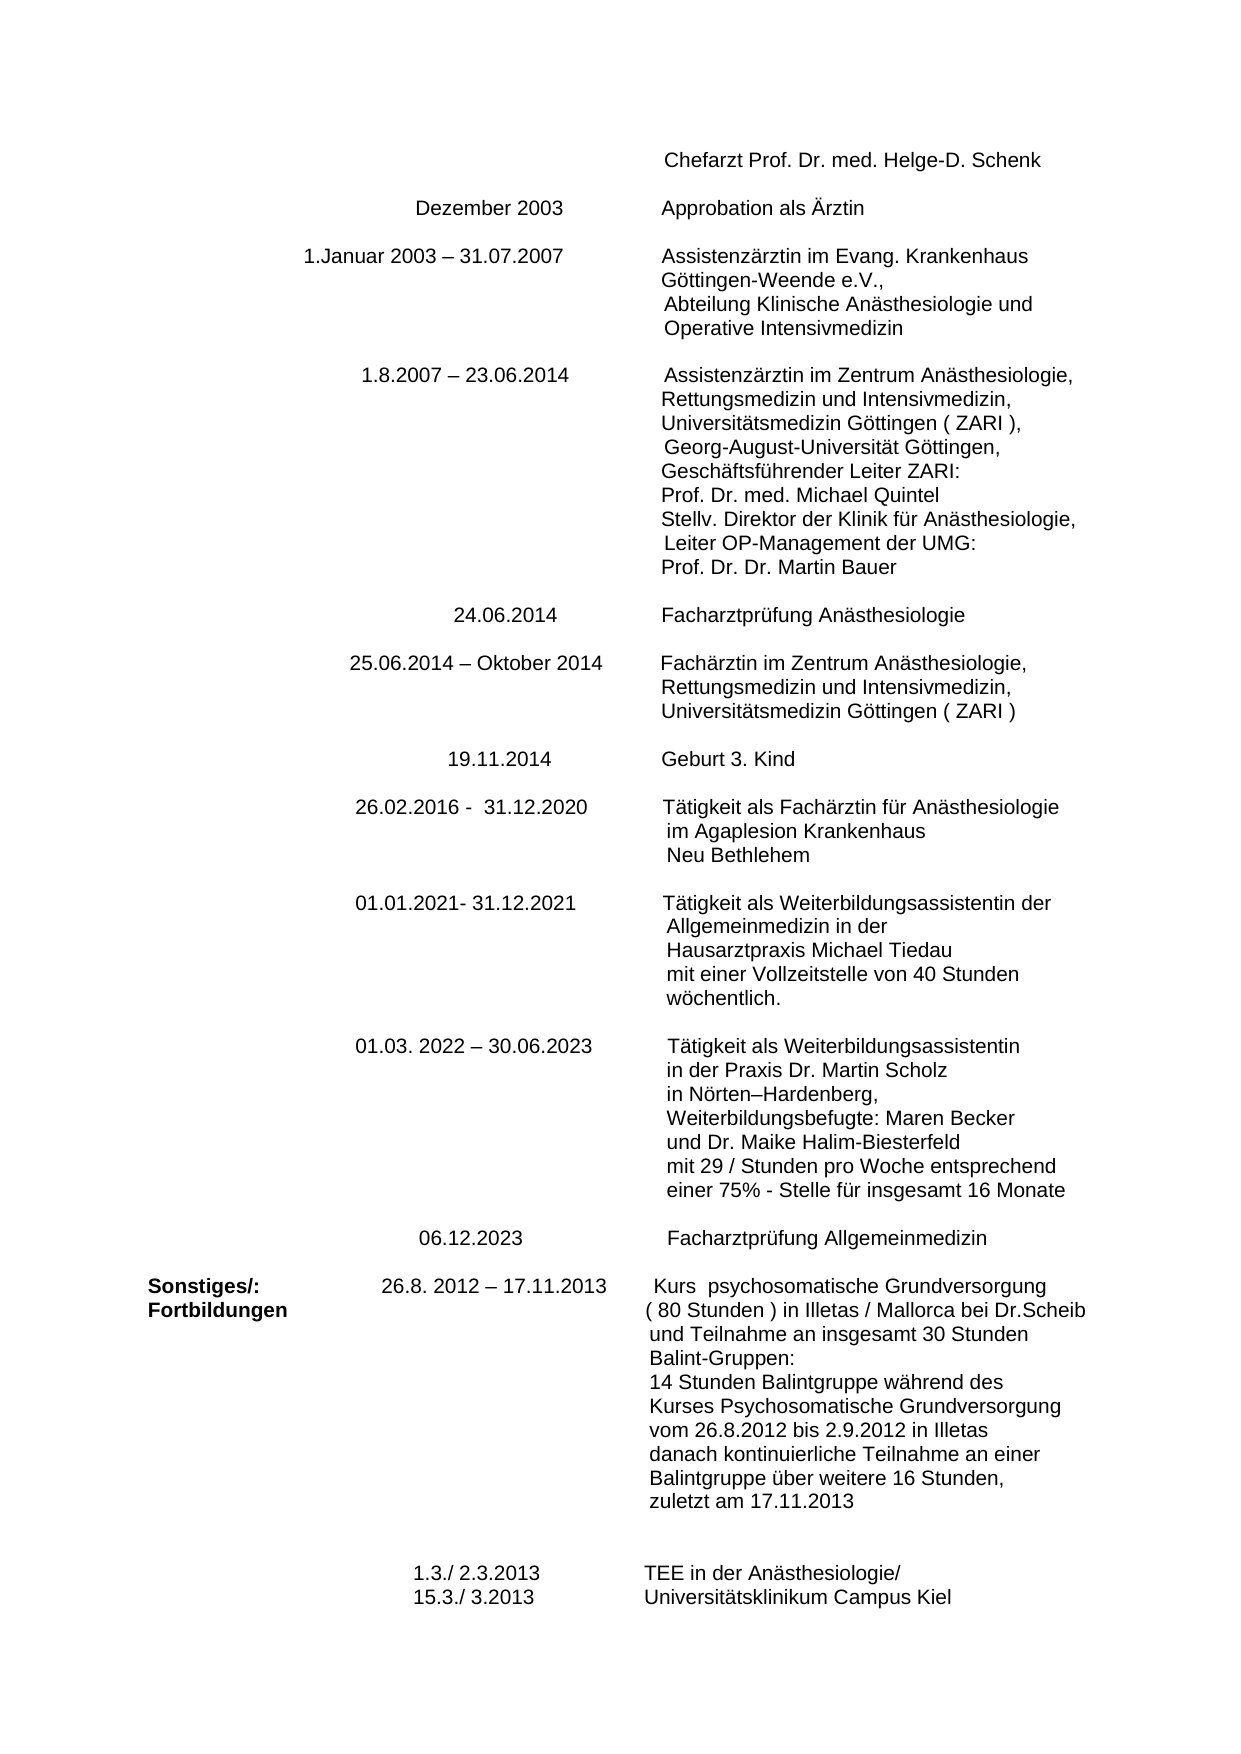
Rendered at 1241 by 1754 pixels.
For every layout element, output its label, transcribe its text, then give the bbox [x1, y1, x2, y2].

text 14 Stunden Balintgruppe während des [148, 1369, 1093, 1393]
text Neu Bethlehem [148, 842, 1093, 866]
text Allgemeinmedizin in der [148, 914, 1093, 938]
text in der Praxis Dr. Martin Scholz [148, 1058, 1093, 1082]
text Chefarzt Prof. Dr. med. Helge-D. Schenk [148, 148, 1093, 172]
text Georg-August-Universität Göttingen, [148, 435, 1093, 459]
text Abteilung Klinische Anästhesiologie und [148, 291, 1093, 315]
text Rettungsmedizin und Intensivmedizin, [148, 675, 1093, 699]
text Hausarztpraxis Michael Tiedau [148, 938, 1093, 962]
text Göttingen-Weende e.V., [148, 267, 1093, 291]
text zuletzt am 17.11.2013 [148, 1489, 1093, 1513]
text 25.06.2014 – Oktober 2014 Fachärztin im Zentrum Anästhesiologie, [148, 651, 1093, 675]
text Balintgruppe über weitere 16 Stunden, [148, 1465, 1093, 1489]
text 15.3./ 3.2013 Universitätsklinikum Campus Kiel [148, 1585, 1093, 1609]
text 1.3./ 2.3.2013 TEE in der Anästhesiologie/ [148, 1561, 1093, 1585]
text Prof. Dr. med. Michael Quintel [148, 483, 1093, 507]
text Sonstiges/: 26.8. 2012 – 17.11.2013 Kurs psychosomatische Grundversorgung Fortbildungen ( 80 Stunden ) in Illetas / Mallorca bei Dr.Scheib [148, 1274, 1093, 1322]
text danach kontinuierliche Teilnahme an einer [148, 1441, 1093, 1465]
text 01.03. 2022 – 30.06.2023 Tätigkeit als Weiterbildungsassistentin [148, 1034, 1093, 1058]
text vom 26.8.2012 bis 2.9.2012 in Illetas [148, 1417, 1093, 1441]
text 19.11.2014 Geburt 3. Kind [148, 747, 1093, 771]
text Prof. Dr. Dr. Martin Bauer [148, 555, 1093, 579]
text 01.01.2021- 31.12.2021 Tätigkeit als Weiterbildungsassistentin der [148, 890, 1093, 914]
text Universitätsmedizin Göttingen ( ZARI ), [148, 411, 1093, 435]
text Rettungsmedizin und Intensivmedizin, [148, 387, 1093, 411]
text und Teilnahme an insgesamt 30 Stunden [148, 1322, 1093, 1346]
text 24.06.2014 Facharztprüfung Anästhesiologie [148, 603, 1093, 627]
text Stellv. Direktor der Klinik für Anästhesiologie, [148, 507, 1093, 531]
text Weiterbildungsbefugte: Maren Becker [148, 1106, 1093, 1130]
text in Nörten–Hardenberg, [148, 1082, 1093, 1106]
text Geschäftsführender Leiter ZARI: [148, 459, 1093, 483]
text mit einer Vollzeitstelle von 40 Stunden [148, 962, 1093, 986]
text und Dr. Maike Halim-Biesterfeld [148, 1130, 1093, 1154]
text Balint-Gruppen: [148, 1346, 1093, 1369]
text mit 29 / Stunden pro Woche entsprechend [148, 1154, 1093, 1178]
text Universitätsmedizin Göttingen ( ZARI ) [148, 699, 1093, 723]
text 26.02.2016 - 31.12.2020 Tätigkeit als Fachärztin für Anästhesiologie [148, 794, 1093, 818]
text Kurses Psychosomatische Grundversorgung [148, 1393, 1093, 1417]
text im Agaplesion Krankenhaus [148, 818, 1093, 842]
text wöchentlich. [148, 986, 1093, 1010]
text Leiter OP-Management der UMG: [148, 531, 1093, 555]
text 1.8.2007 – 23.06.2014 Assistenzärztin im Zentrum Anästhesiologie, [148, 363, 1093, 387]
text einer 75% - Stelle für insgesamt 16 Monate [148, 1178, 1093, 1202]
text 1.Januar 2003 – 31.07.2007 Assistenzärztin im Evang. Krankenhaus [148, 243, 1093, 267]
text Operative Intensivmedizin [148, 315, 1093, 339]
text 06.12.2023 Facharztprüfung Allgemeinmedizin [148, 1226, 1093, 1250]
text Dezember 2003 Approbation als Ärztin [148, 196, 1093, 219]
